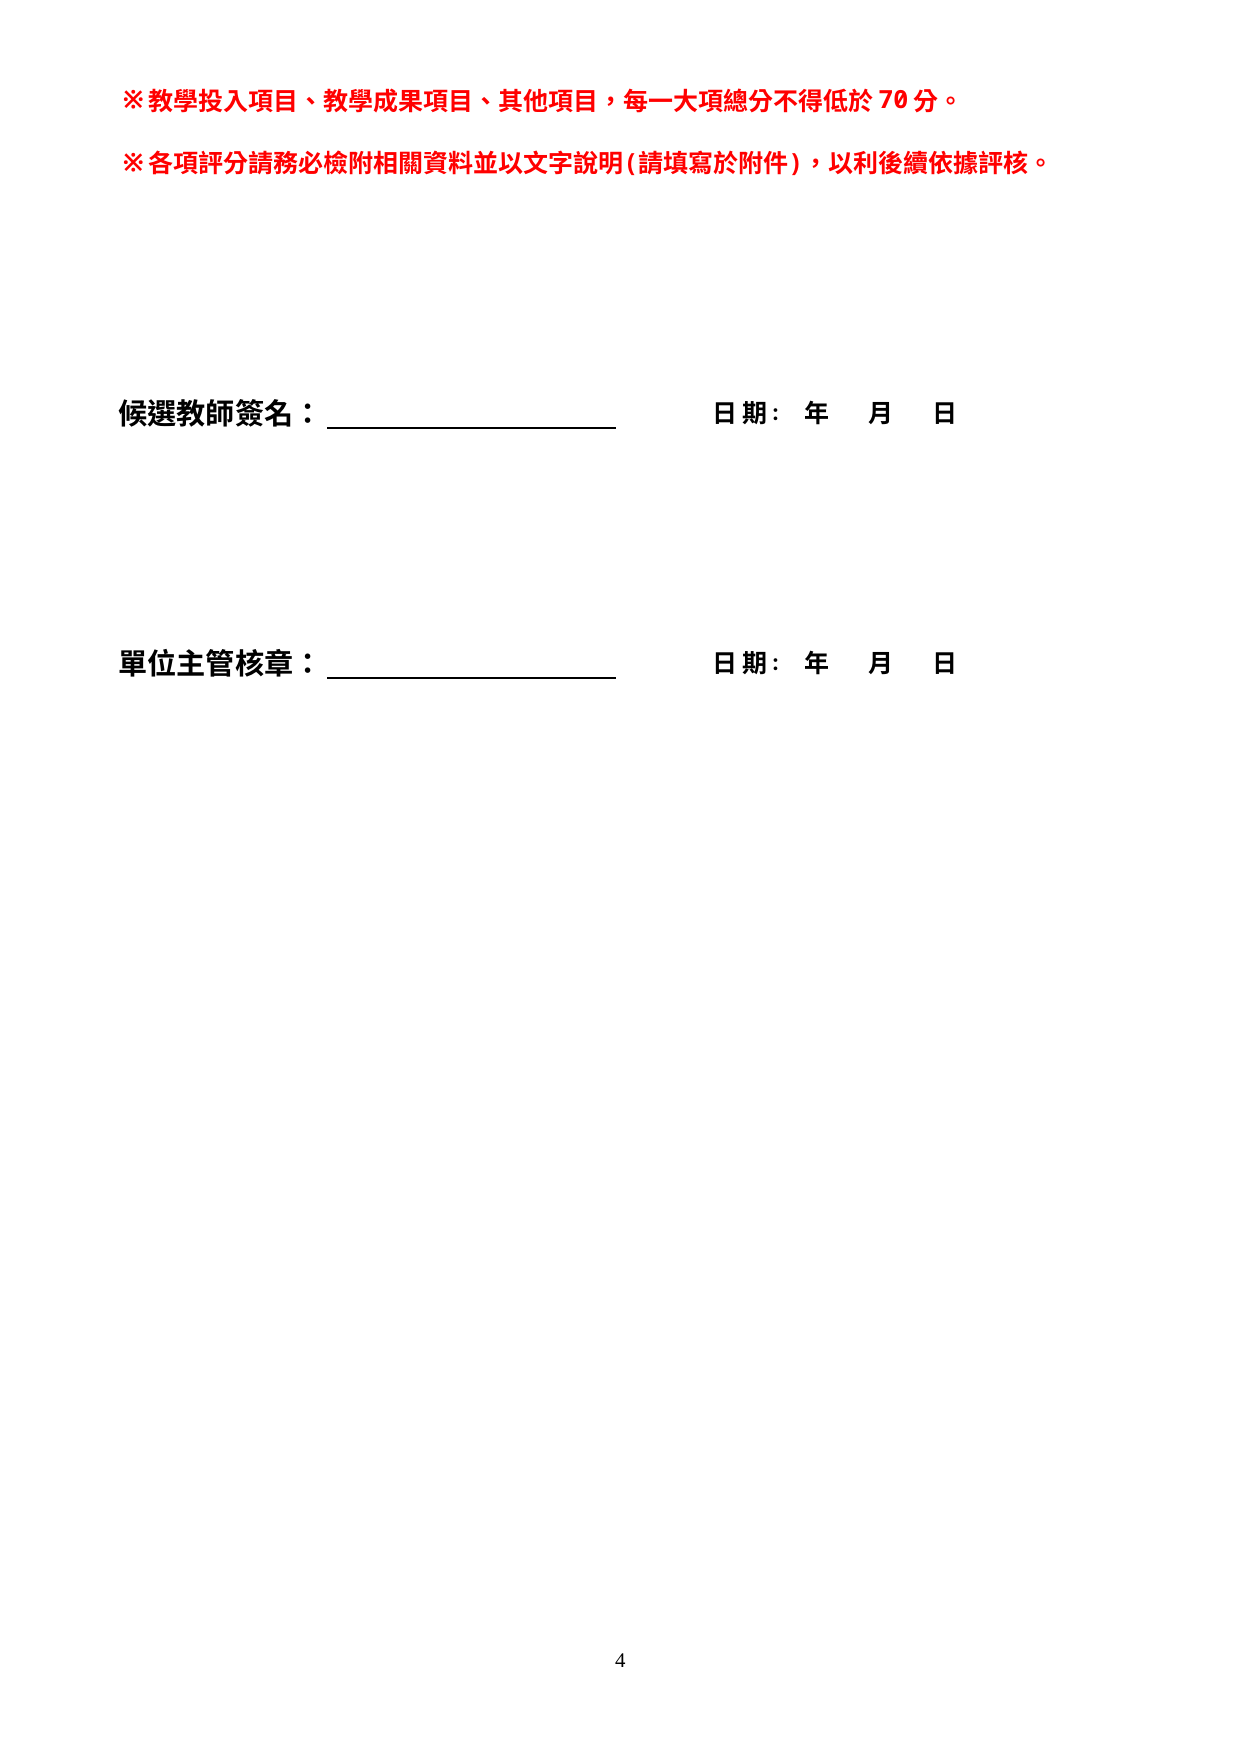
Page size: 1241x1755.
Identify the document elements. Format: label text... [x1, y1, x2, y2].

text 候選教師簽名： 日期: 年 月 日 [118, 370, 1122, 432]
text 單位主管核章： 日期: 年 月 日 [118, 620, 1122, 682]
text ※各項評分請務必檢附相關資料並以文字說明(請填寫於附件)，以利後續依據評核。 [118, 120, 1122, 182]
text ※教學投入項目、教學成果項目、其他項目，每一大項總分不得低於70分。 [118, 57, 1122, 120]
